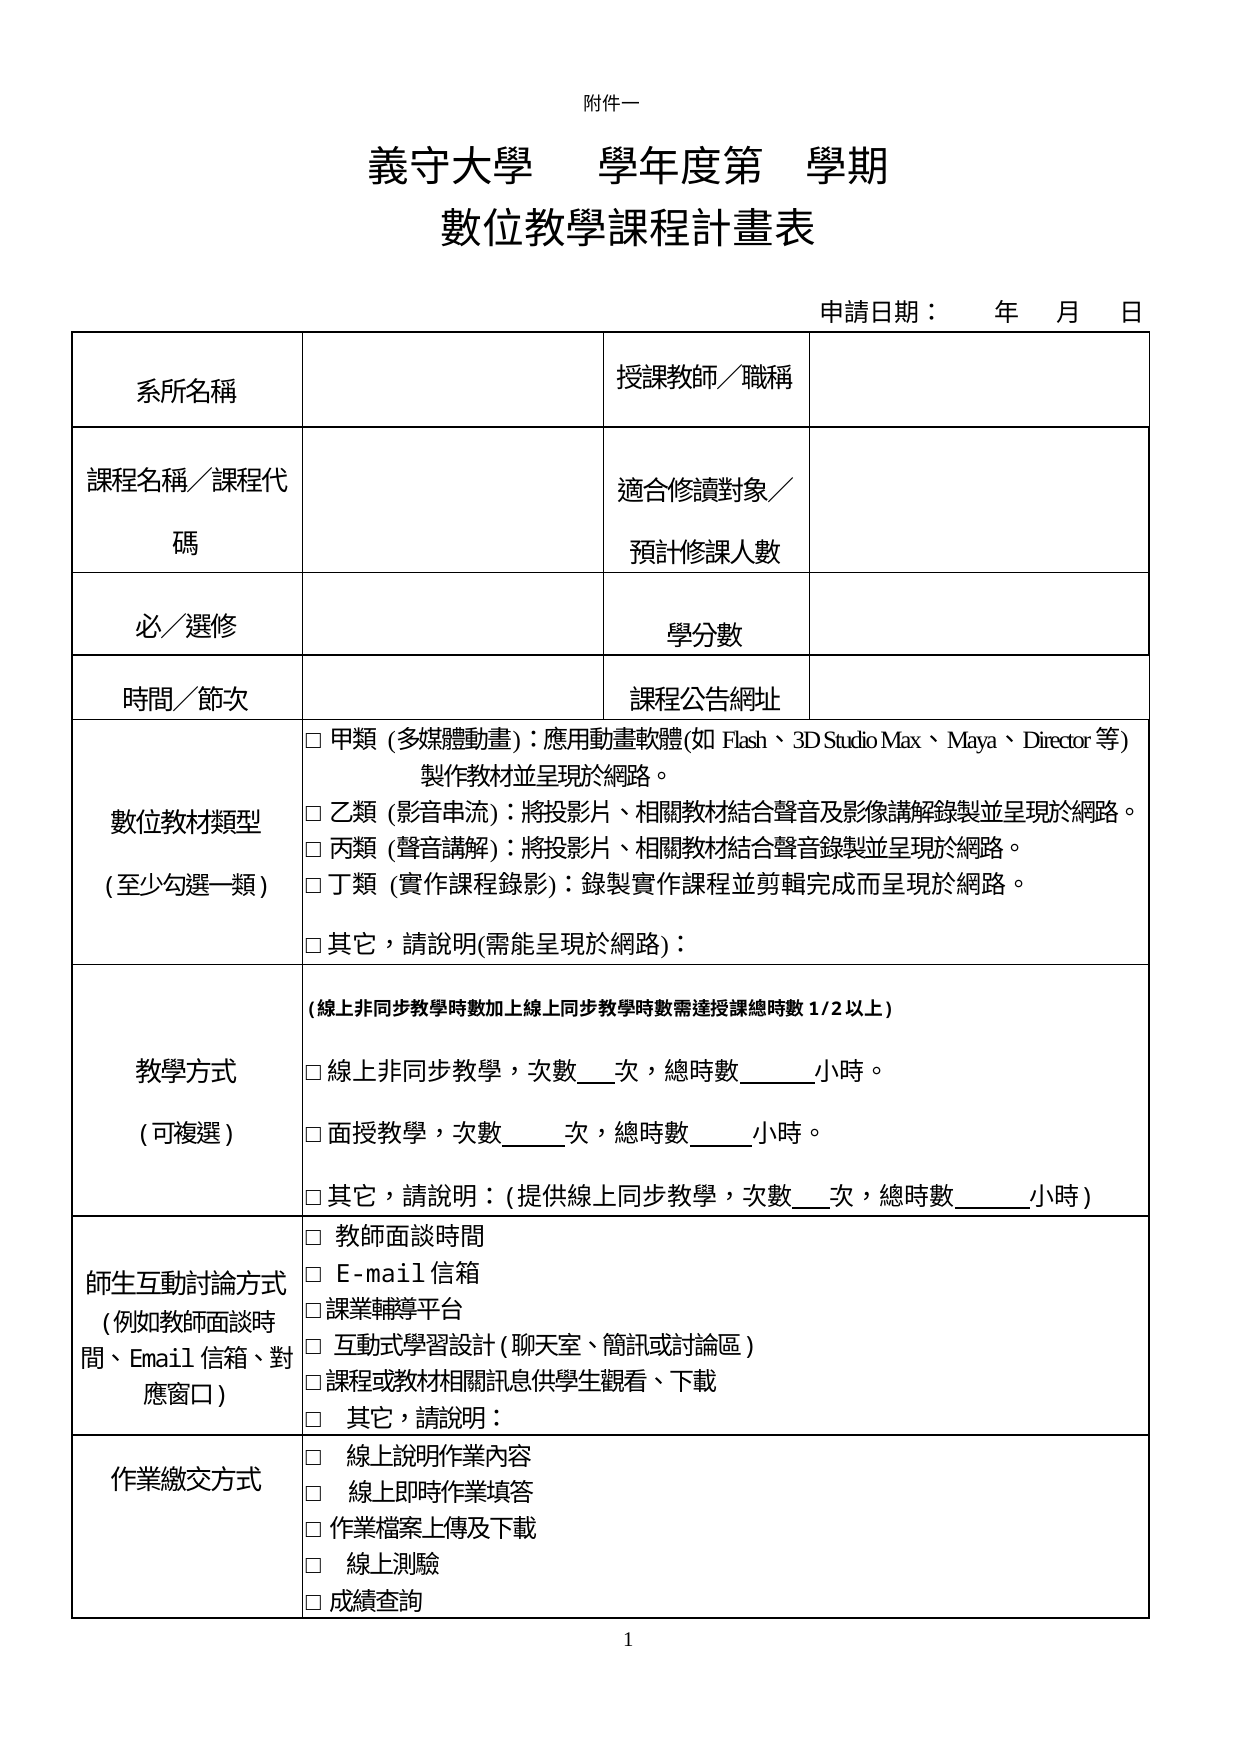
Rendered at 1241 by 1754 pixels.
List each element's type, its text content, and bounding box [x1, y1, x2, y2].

table_cell [303, 428, 603, 572]
table_cell 課程公告網址 [604, 656, 809, 718]
table_cell 師生互動討論方式 (例如教師面談時間、Email信箱、對應窗口) [73, 1217, 302, 1434]
table_cell 時間／節次 [73, 656, 302, 718]
table_cell [810, 573, 1148, 654]
table_cell 必／選修 [73, 573, 302, 654]
table_cell 學分數 [604, 573, 809, 654]
text 申請日期： 年 月 日 [819, 269, 1162, 331]
table_header [303, 333, 603, 426]
table_cell 數位教材類型 (至少勾選一類) [73, 720, 302, 964]
text 數位教學課程計畫表 [94, 184, 1162, 246]
table_cell □ 甲類 (多媒體動畫)：應用動畫軟體(如Flash、3D Studio Max、Maya、Director 等) 製作教材並呈現於網路。 □ 乙類 (影音串流)：將投影片、相關教材結合聲音及影像講解錄製並呈現於網路。 □ 丙類 (聲音講解)：將投影片、相關教材結合聲音錄製並呈現於網路。 □ 丁類 (實作課程錄影)：錄製實作課程並剪輯完成而呈現於網路。 □ 其它，請說明(需能呈現於網路)： [303, 720, 1148, 964]
table_cell 課程名稱／課程代碼 [73, 428, 302, 572]
table_header [810, 333, 1149, 426]
table_header 系所名稱 [73, 333, 302, 426]
table_cell 適合修讀對象／ 預計修課人數 [604, 428, 809, 572]
table_cell □ 線上說明作業內容 □ 線上即時作業填答 □ 作業檔案上傳及下載 □ 線上測驗 □ 成績查詢 [303, 1436, 1148, 1617]
table_cell [810, 428, 1148, 572]
table_header 授課教師／職稱 [604, 333, 809, 426]
table_cell 教學方式 (可複選) [73, 965, 302, 1215]
table_cell 作業繳交方式 [73, 1436, 302, 1617]
table_cell [303, 573, 603, 654]
table_cell (線上非同步教學時數加上線上同步教學時數需達授課總時數1/2以上) □ 線上非同步教學，次數 次，總時數 小時。 □ 面授教學，次數 次，總時數 小時。 □ 其它，請說明：(提供線上同步教學，次數 次，總時數 小時) [303, 965, 1148, 1215]
table_cell [303, 656, 603, 718]
text 義守大學 學年度第 學期 [94, 121, 1162, 184]
table_cell □ 教師面談時間 □ E-mail信箱 □ 課業輔導平台 □ 互動式學習設計(聊天室、簡訊或討論區) □ 課程或教材相關訊息供學生觀看、下載 □ 其它，請說明： [303, 1217, 1148, 1434]
table_cell [810, 656, 1149, 718]
